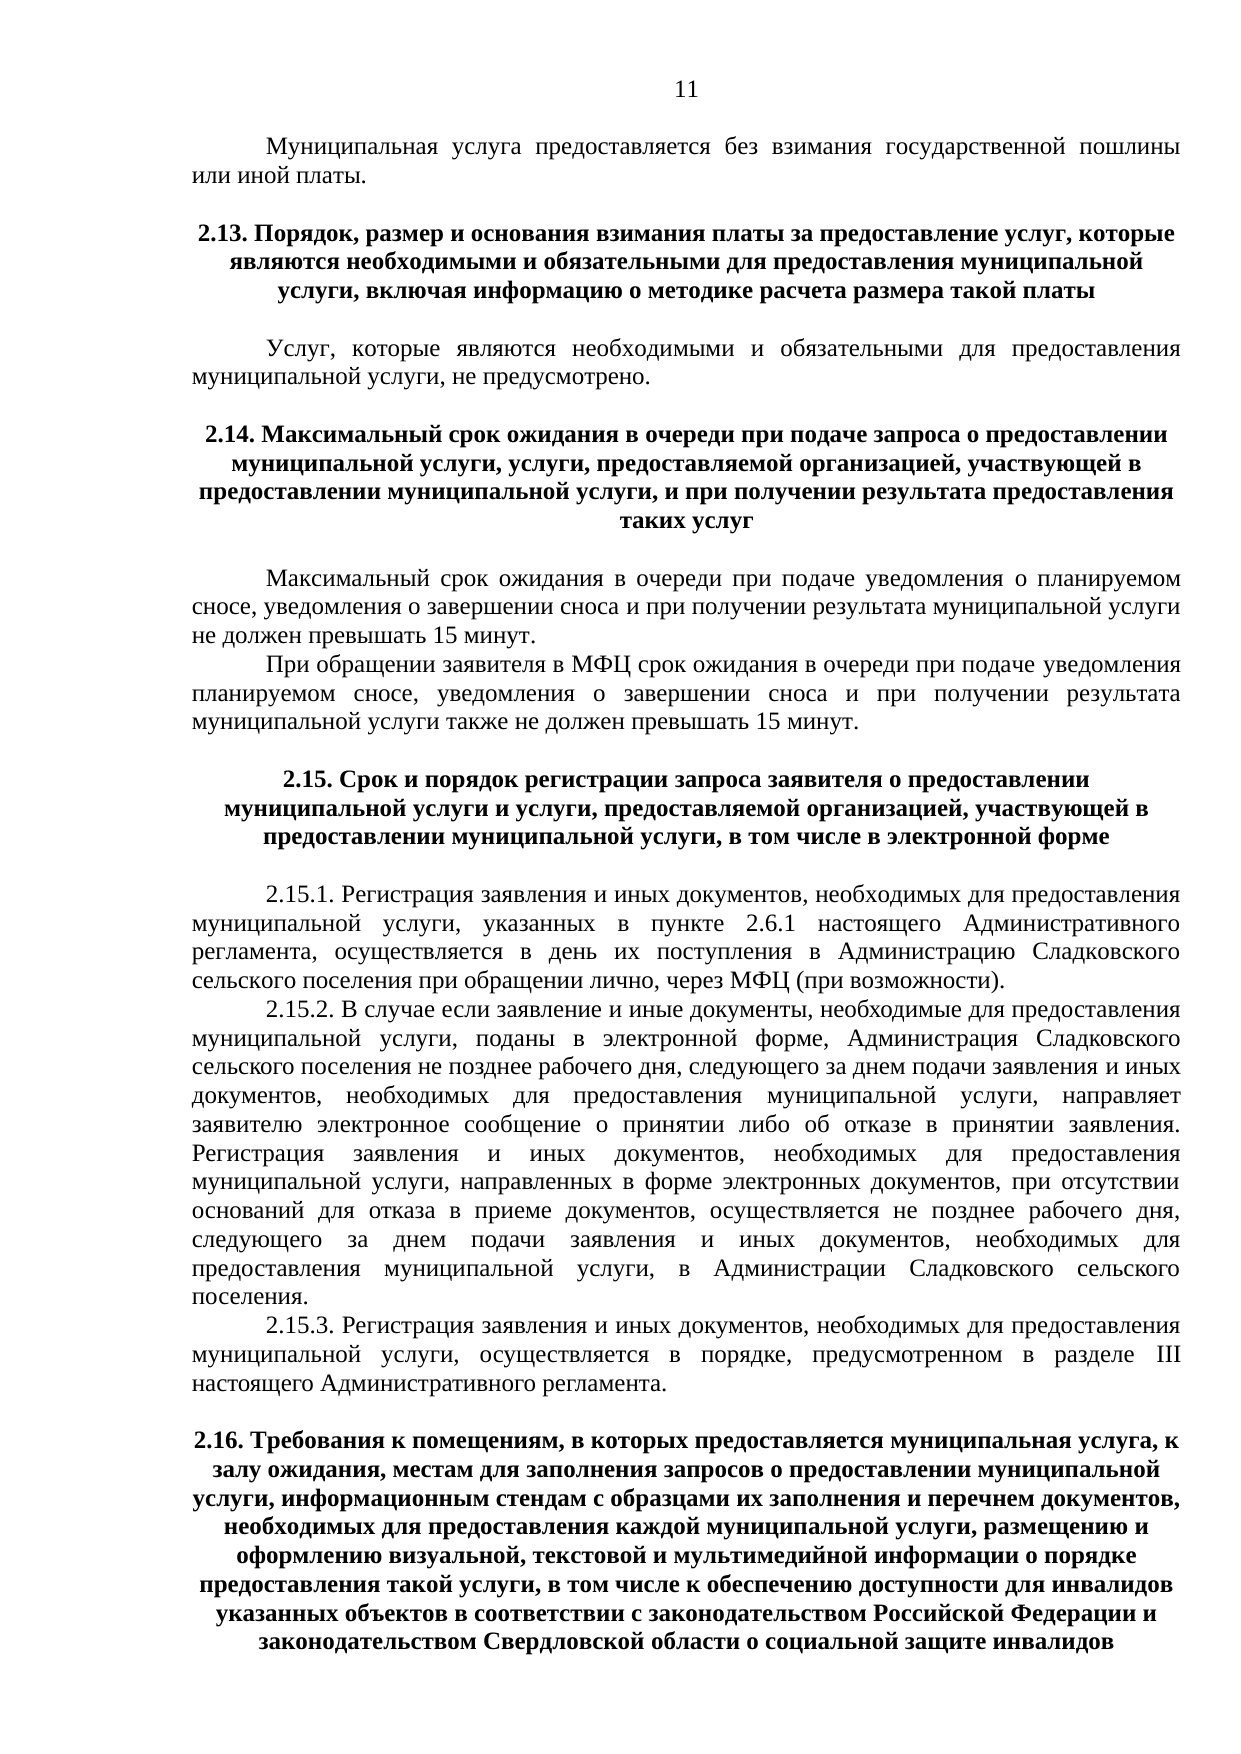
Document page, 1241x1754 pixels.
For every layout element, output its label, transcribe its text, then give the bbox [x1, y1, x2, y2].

text 2.15.3. Регистрация заявления и иных документов, необходимых для предоставления муниципальной услуги, осуществляется в порядке, предусмотренном в разделе III настоящего Административного регламента. [192, 1310, 1181, 1396]
text Муниципальная услуга предоставляется без взимания государственной пошлины или иной платы. [192, 131, 1181, 189]
text При обращении заявителя в МФЦ срок ожидания в очереди при подаче уведомления планируемом сносе, уведомления о завершении сноса и при получении результата муниципальной услуги также не должен превышать 15 минут. [192, 649, 1181, 735]
text 2.14. Максимальный срок ожидания в очереди при подаче запроса о предоставлении муниципальной услуги, услуги, предоставляемой организацией, участвующей в предоставлении муниципальной услуги, и при получении результата предоставления таких услуг [192, 419, 1181, 534]
text 2.15. Срок и порядок регистрации запроса заявителя о предоставлении муниципальной услуги и услуги, предоставляемой организацией, участвующей в предоставлении муниципальной услуги, в том числе в электронной форме [192, 764, 1181, 850]
text 2.16. Требования к помещениям, в которых предоставляется муниципальная услуга, к залу ожидания, местам для заполнения запросов о предоставлении муниципальной услуги, информационным стендам с образцами их заполнения и перечнем документов, необходимых для предоставления каждой муниципальной услуги, размещению и оформлению визуальной, текстовой и мультимедийной информации о порядке предоставления такой услуги, в том числе к обеспечению доступности для инвалидов указанных объектов в соответствии с законодательством Российской Федерации и законодательством Свердловской области о социальной защите инвалидов [192, 1425, 1181, 1655]
text Максимальный срок ожидания в очереди при подаче уведомления о планируемом сносе, уведомления о завершении сноса и при получении результата муниципальной услуги не должен превышать 15 минут. [192, 563, 1181, 649]
text 2.15.1. Регистрация заявления и иных документов, необходимых для предоставления муниципальной услуги, указанных в пункте 2.6.1 настоящего Административного регламента, осуществляется в день их поступления в Администрацию Сладковского сельского поселения при обращении лично, через МФЦ (при возможности). [192, 879, 1181, 994]
text 2.13. Порядок, размер и основания взимания платы за предоставление услуг, которые являются необходимыми и обязательными для предоставления муниципальной услуги, включая информацию о методике расчета размера такой платы [192, 218, 1181, 304]
text Услуг, которые являются необходимыми и обязательными для предоставления муниципальной услуги, не предусмотрено. [192, 333, 1181, 390]
text 2.15.2. В случае если заявление и иные документы, необходимые для предоставления муниципальной услуги, поданы в электронной форме, Администрация Сладковского сельского поселения не позднее рабочего дня, следующего за днем подачи заявления и иных документов, необходимых для предоставления муниципальной услуги, направляет заявителю электронное сообщение о принятии либо об отказе в принятии заявления. Регистрация заявления и иных документов, необходимых для предоставления муниципальной услуги, направленных в форме электронных документов, при отсутствии оснований для отказа в приеме документов, осуществляется не позднее рабочего дня, следующего за днем подачи заявления и иных документов, необходимых для предоставления муниципальной услуги, в Администрации Сладковского сельского поселения. [192, 994, 1181, 1310]
